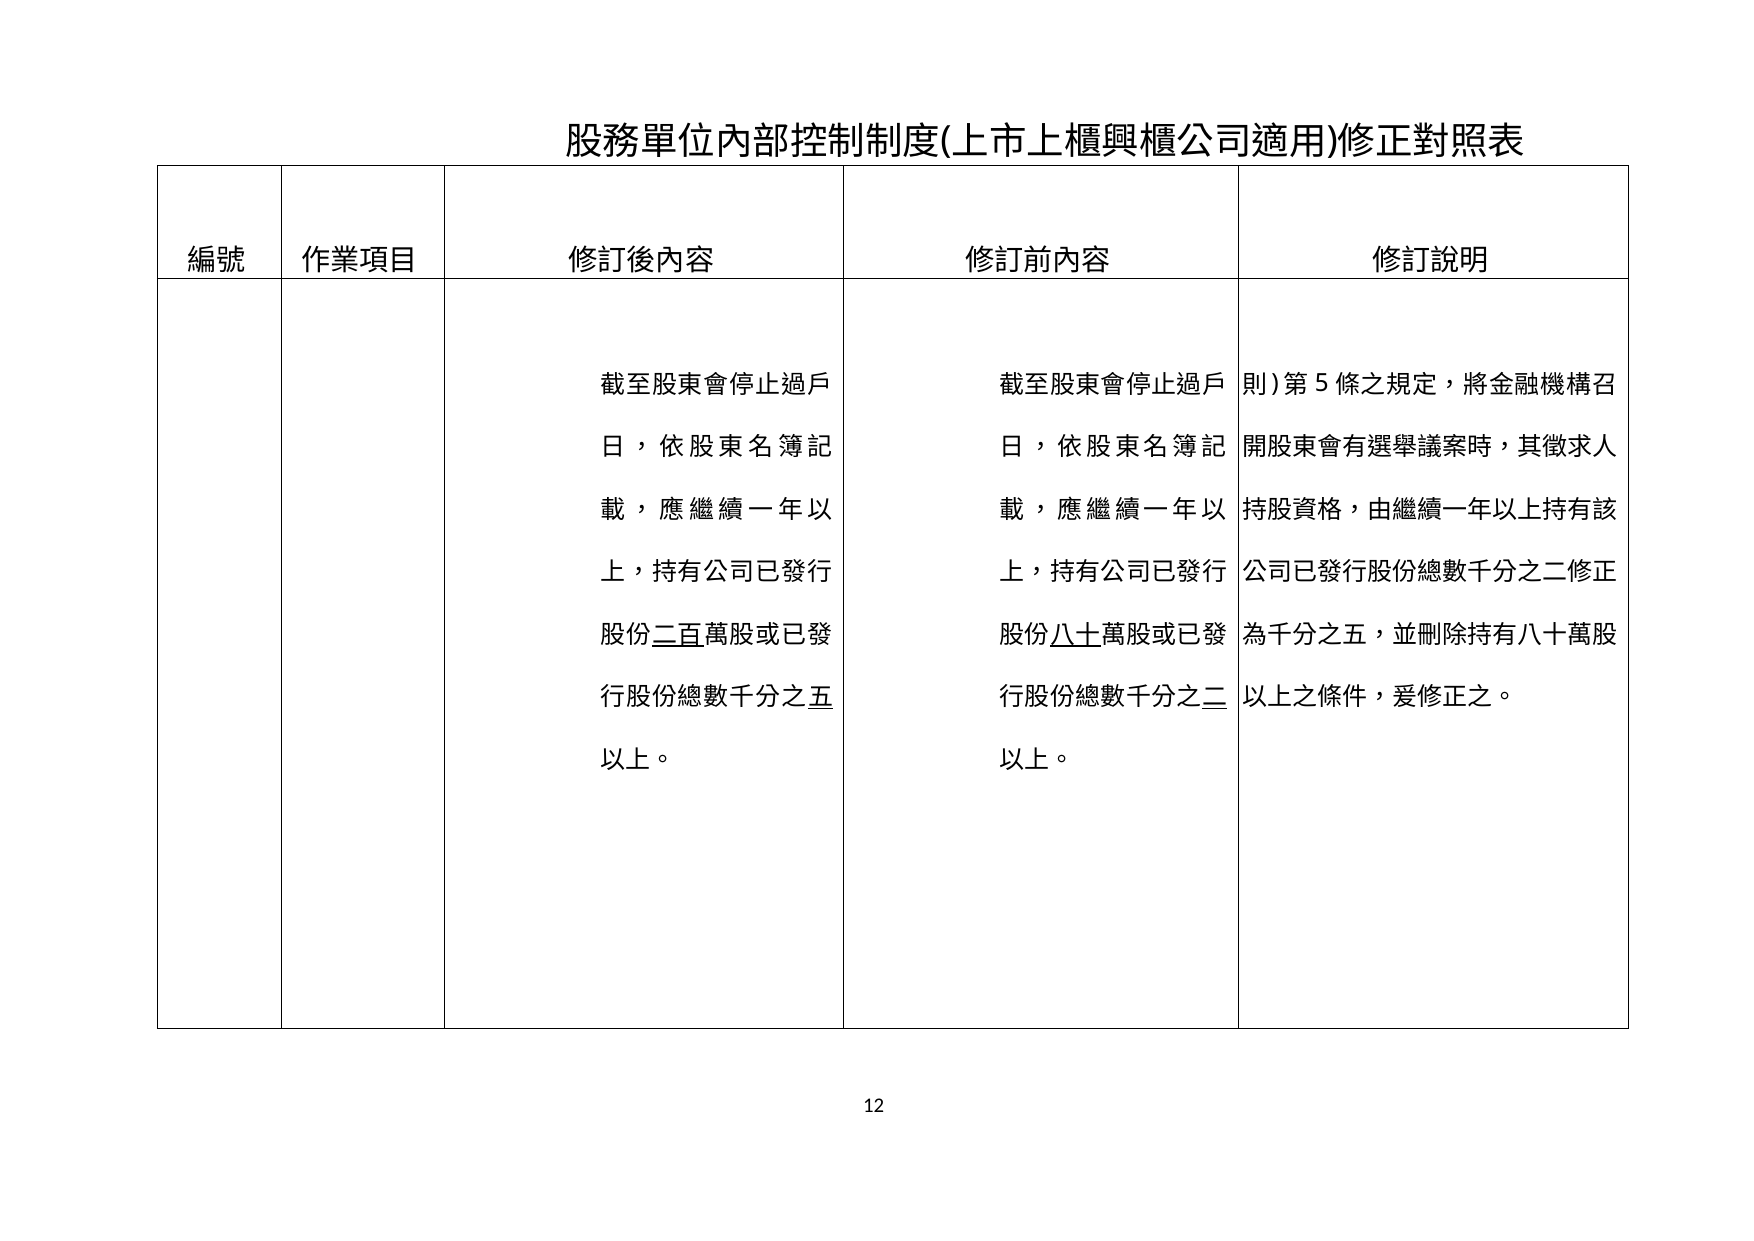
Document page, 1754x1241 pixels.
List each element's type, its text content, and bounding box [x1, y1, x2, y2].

table_cell [158, 279, 281, 1028]
table_cell 作業項目 [282, 166, 444, 278]
table_header 股務單位內部控制制度(上市上櫃興櫃公司適用)修正對照表 [158, 91, 1629, 165]
table_cell 截至股東會停止過戶日，依股東名簿記載，應繼續一年以上，持有公司已發行股份八十萬股或已發行股份總數千分之二以上。 [844, 279, 1238, 1028]
table_cell 修訂說明 [1239, 166, 1628, 278]
table_cell 截至股東會停止過戶日，依股東名簿記載，應繼續一年以上，持有公司已發行股份二百萬股或已發行股份總數千分之五以上。 [445, 279, 843, 1028]
table_cell 修訂後內容 [445, 166, 843, 278]
table_cell 修訂前內容 [844, 166, 1238, 278]
table_cell [282, 279, 444, 1028]
table_cell 則)第5條之規定，將金融機構召開股東會有選舉議案時，其徵求人持股資格，由繼續一年以上持有該公司已發行股份總數千分之二修正為千分之五，並刪除持有八十萬股以上之條件，爰修正之。 [1239, 279, 1628, 1028]
table_cell 編號 [158, 166, 281, 278]
